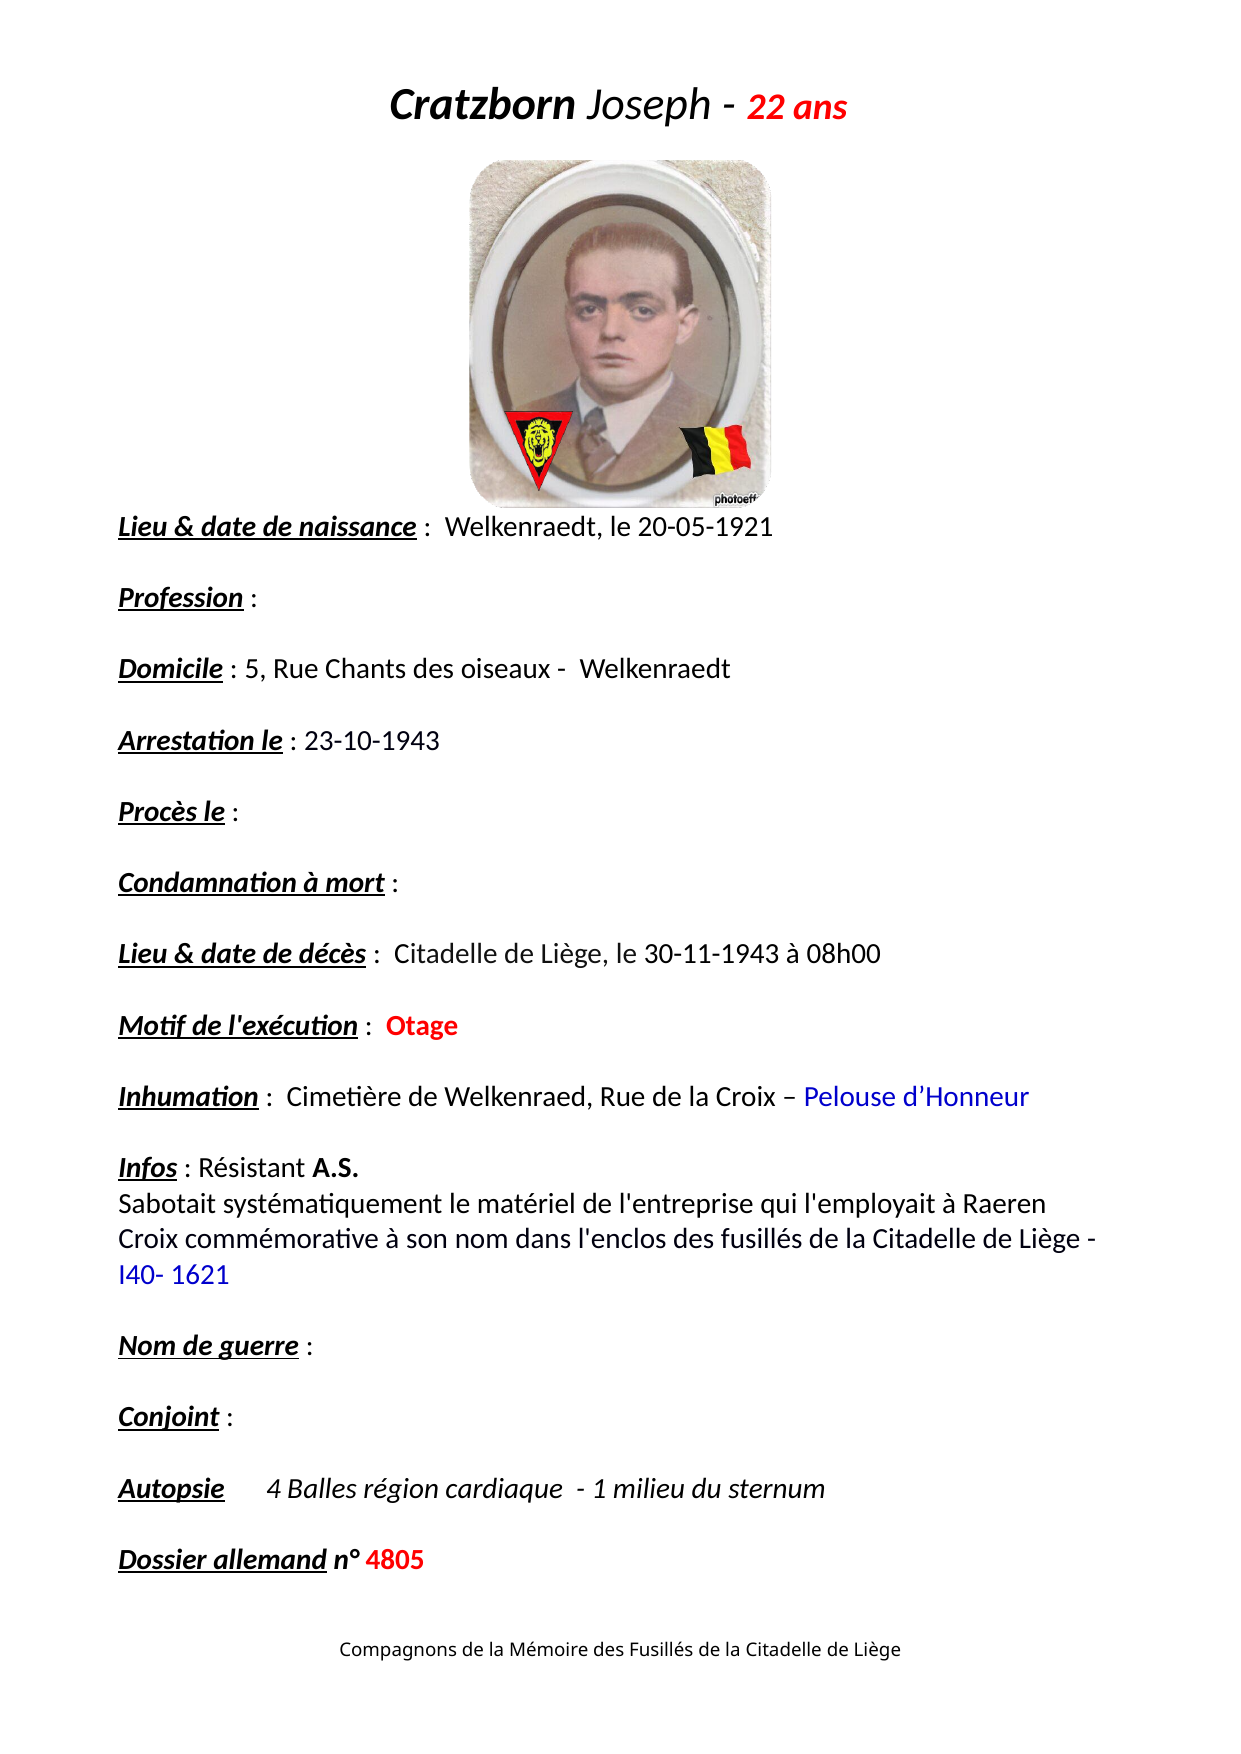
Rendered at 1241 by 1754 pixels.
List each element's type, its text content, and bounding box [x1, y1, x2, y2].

text Autopsie 4 Balles région cardiaque - 1 milieu du sternum [118, 1470, 1122, 1505]
text Nom de guerre : [118, 1327, 1122, 1363]
text Lieu & date de naissance : Welkenraedt, le 20-05-1921 [118, 151, 1122, 543]
text Domicile : 5, Rue Chants des oiseaux - Welkenraedt [118, 650, 1122, 686]
text Cratzborn Joseph - 22 ans [118, 75, 1122, 131]
text Profession : [118, 579, 1122, 615]
text Dossier allemand n° 4805 [118, 1541, 1122, 1577]
text Inhumation : Cimetière de Welkenraed, Rue de la Croix – Pelouse d’Honneur [118, 1078, 1122, 1113]
text Infos : Résistant A.S. Sabotait systématiquement le matériel de l'entreprise qui l'employait à Raeren Croix commémorative à son nom dans l'enclos des fusillés de la Citadelle de Liège - I40- 1621 [118, 1149, 1122, 1292]
text Procès le : [118, 793, 1122, 828]
text Lieu & date de décès : Citadelle de Liège, le 30-11-1943 à 08h00 [118, 935, 1122, 971]
text Motif de l'exécution : Otage [118, 1007, 1122, 1042]
text Condamnation à mort : [118, 864, 1122, 900]
text Conjoint : [118, 1398, 1122, 1434]
text Arrestation le : 23-10-1943 [118, 722, 1122, 757]
